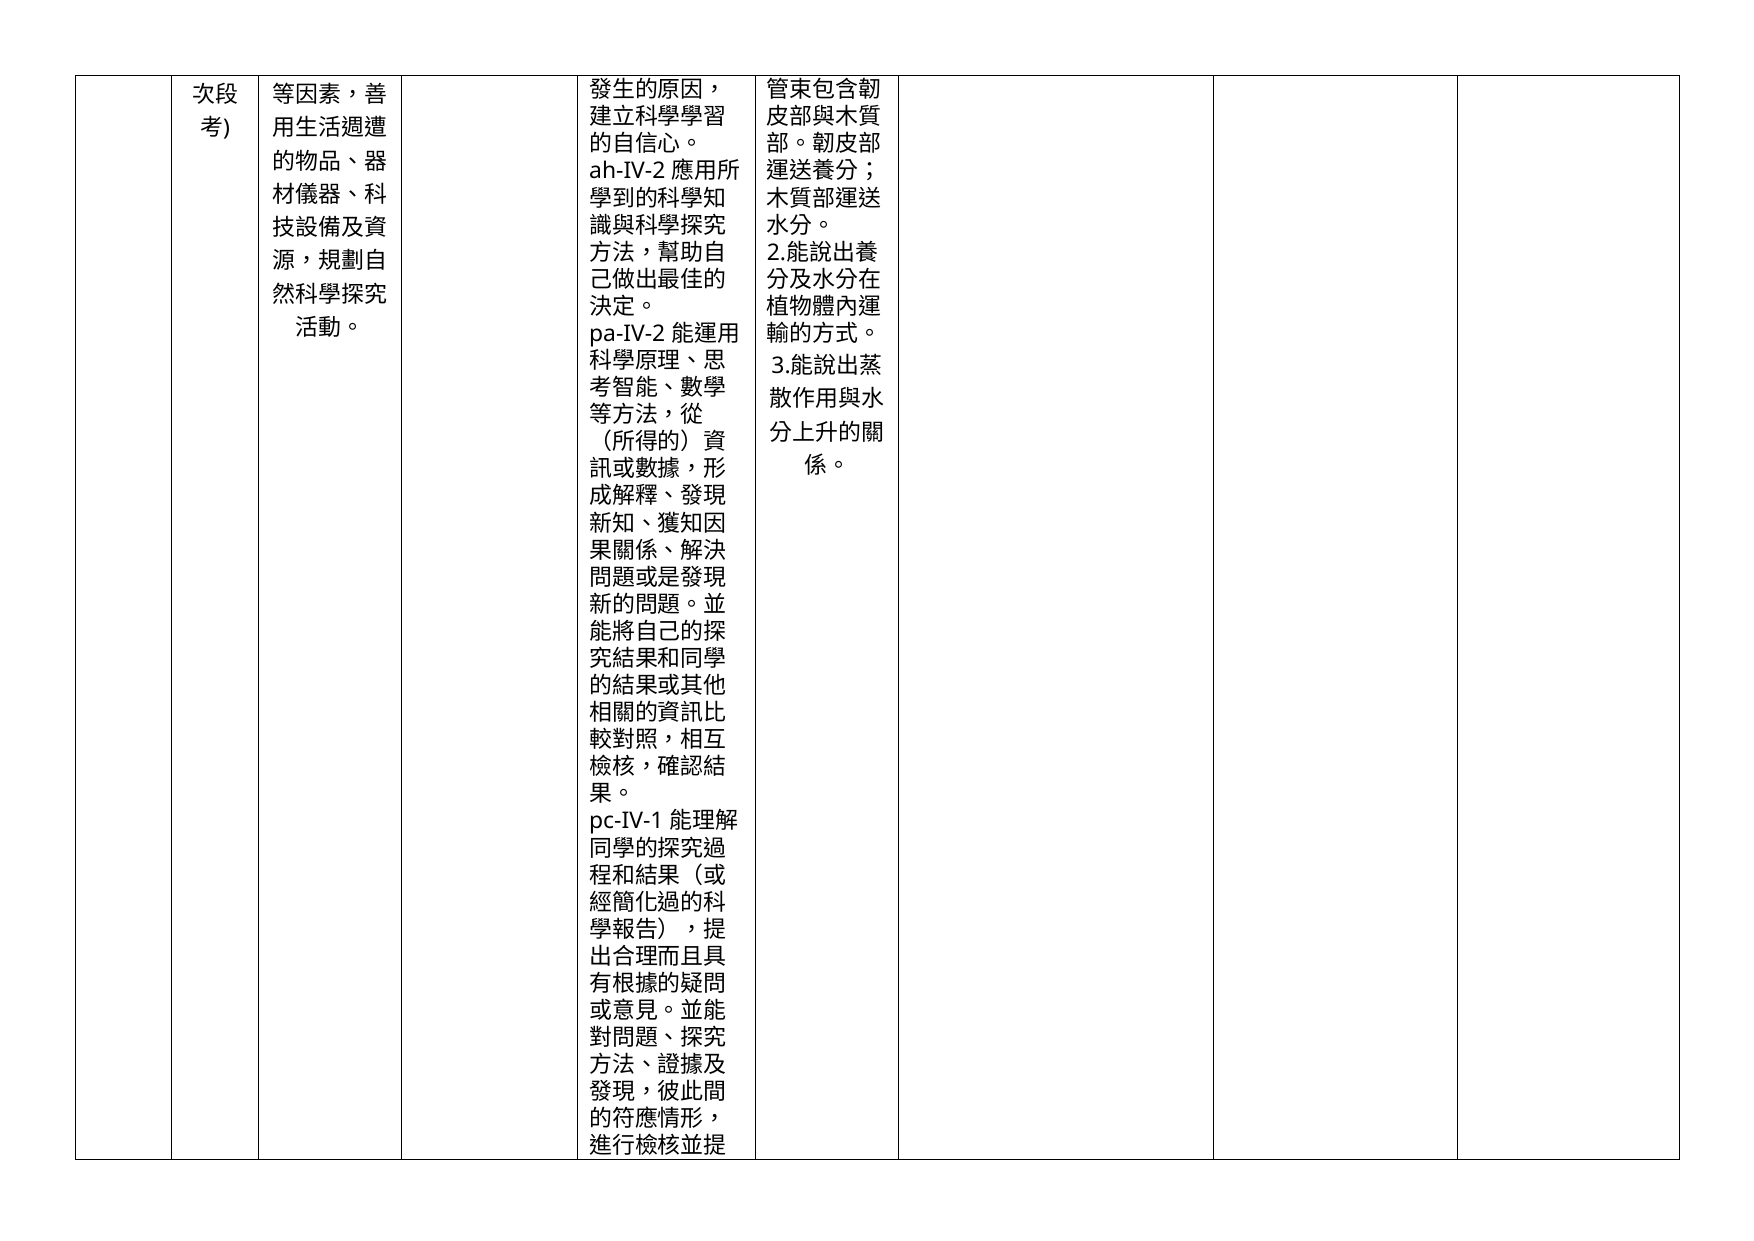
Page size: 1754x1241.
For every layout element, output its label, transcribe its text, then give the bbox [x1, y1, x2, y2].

table_cell [76, 76, 171, 1159]
table_cell 發生的原因，建立科學學習的自信心。 ah-IV-2 應用所學到的科學知識與科學探究方法，幫助自己做出最佳的決定。 pa-IV-2 能運用科學原理、思考智能、數學等方法，從（所得的）資訊或數據，形成解釋、發現新知、獲知因果關係、解決問題或是發現新的問題。並能將自己的探究結果和同學的結果或其他相關的資訊比較對照，相互檢核，確認結果。 pc-IV-1 能理解同學的探究過程和結果（或經簡化過的科學報告），提出合理而且具有根據的疑問或意見。並能對問題、探究方法、證據及發現，彼此間的符應情形，進行檢核並提 [578, 76, 755, 1159]
table_cell [402, 76, 577, 1159]
table_cell 次段考) [172, 76, 258, 1159]
table_cell 等因素，善用生活週遭的物品、器材儀器、科技設備及資源，規劃自然科學探究活動。 [259, 76, 401, 1159]
table_cell [1214, 76, 1457, 1159]
table_cell [1458, 76, 1679, 1159]
table_cell 管束包含韌皮部與木質部。韌皮部運送養分；木質部運送水分。 2.能說出養分及水分在植物體內運輸的方式。 3.能說出蒸散作用與水分上升的關係。 [756, 76, 898, 1159]
table_cell [899, 76, 1213, 1159]
